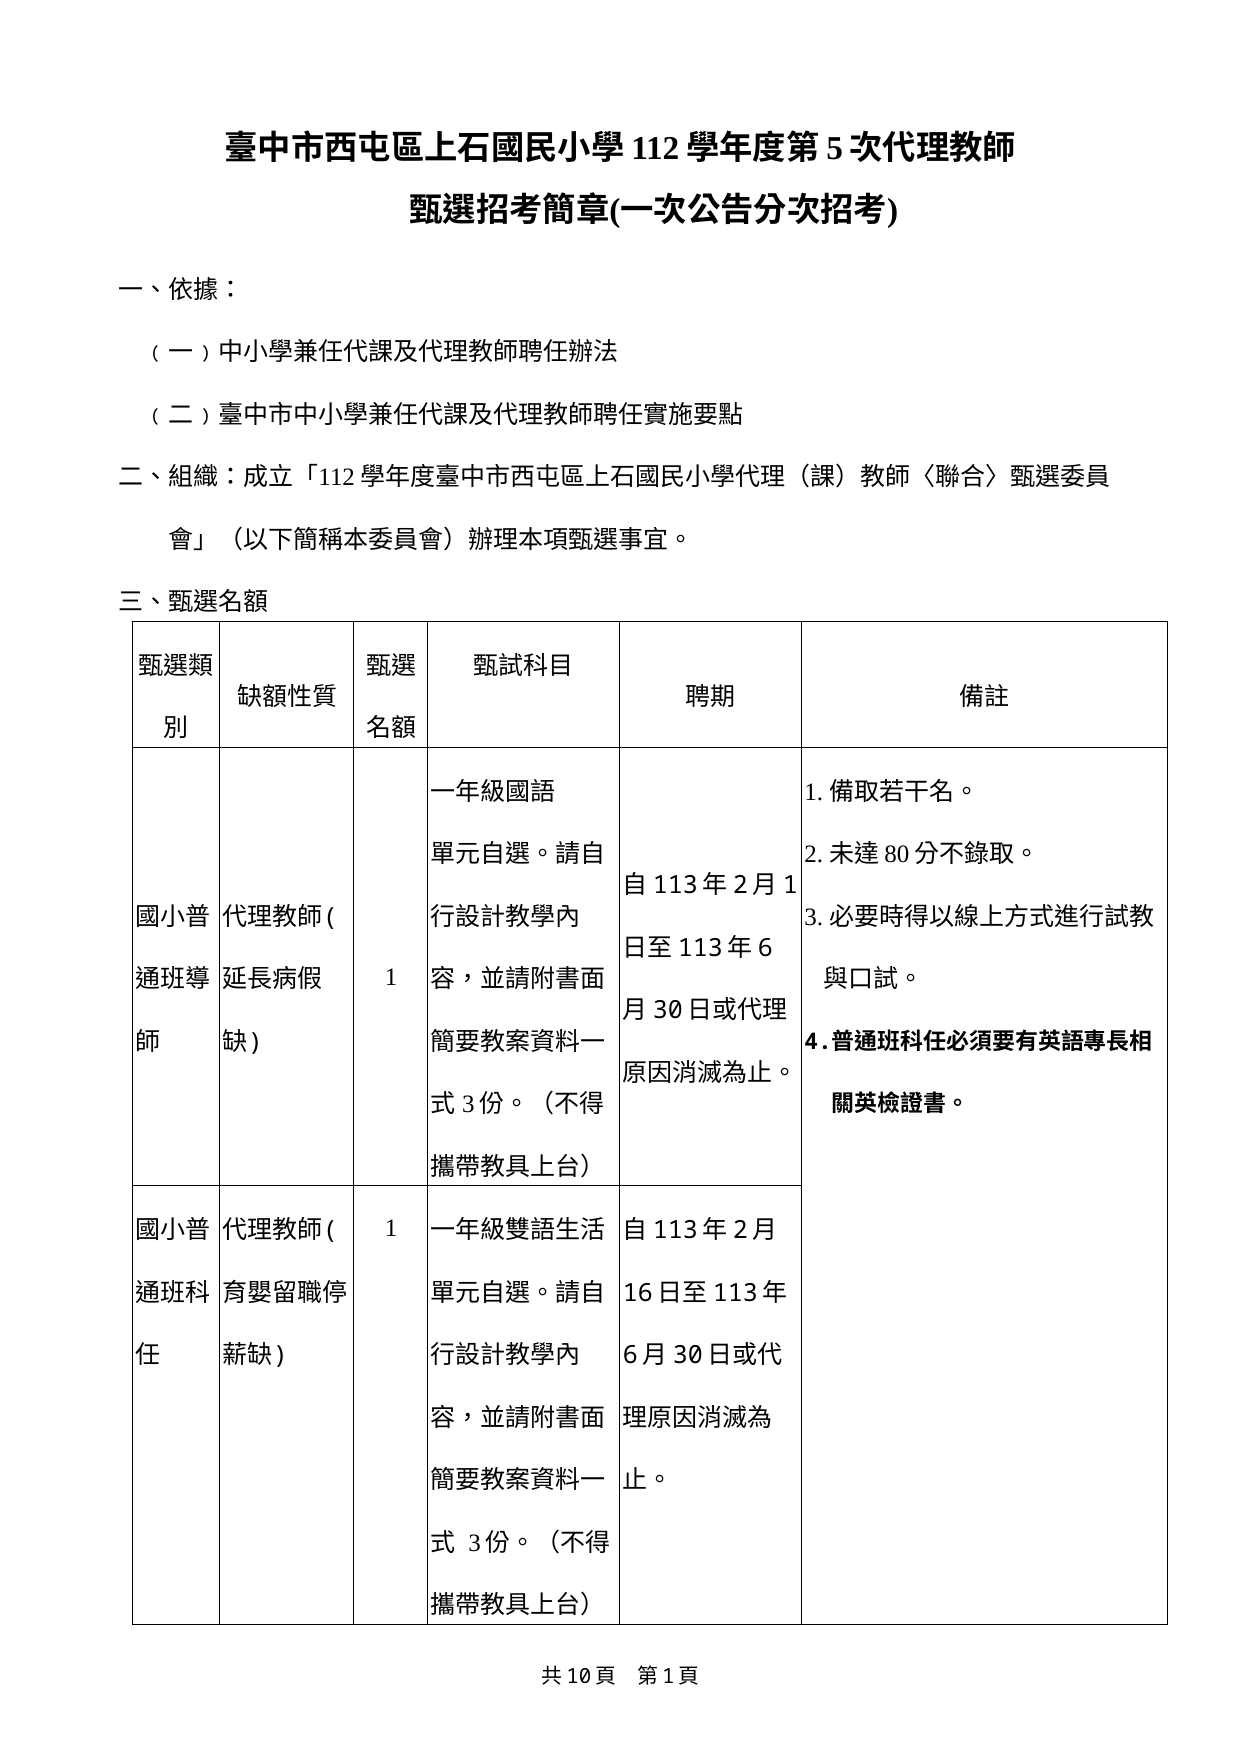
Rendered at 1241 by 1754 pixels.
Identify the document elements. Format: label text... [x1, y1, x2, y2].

text 三、甄選名額 [118, 558, 1122, 621]
text 一、依據： [118, 246, 1122, 308]
table_header 聘期 [620, 622, 801, 747]
table_header 缺額性質 [220, 622, 353, 747]
table_cell 一年級國語 單元自選。請自行設計教學內容，並請附書面簡要教案資料一式 3份。（不得攜帶教具上台） [428, 748, 619, 1185]
table_cell 自113年2月1日至113年6月30日或代理原因消滅為止。 [620, 748, 801, 1185]
text 臺中市西屯區上石國民小學112學年度第5次代理教師 甄選招考簡章(一次公告分次招考) [118, 103, 1122, 228]
table_header 甄選名額 [354, 622, 427, 747]
table_cell 國小普通班導師 [133, 748, 219, 1185]
table_cell 代理教師( 育嬰留職停薪缺) [220, 1186, 353, 1624]
table_cell 自113年2月16日至113年6月30日或代理原因消滅為止。 [620, 1186, 801, 1624]
table_cell 1 [354, 748, 427, 1185]
table_cell 國小普通班科任 [133, 1186, 219, 1624]
table_header 甄試科目 [428, 622, 619, 747]
table_cell 1. 備取若干名。 2. 未達80分不錄取。 3. 必要時得以線上方式進行試教 與口試。 4.普通班科任必須要有英語專長相 關英檢證書。 [802, 748, 1167, 1624]
table_cell 一年級雙語生活 單元自選。請自行設計教學內容，並請附書面簡要教案資料一式 3份。（不得攜帶教具上台） [428, 1186, 619, 1624]
table_cell 代理教師( 延長病假缺) [220, 748, 353, 1185]
text ﹙一﹚中小學兼任代課及代理教師聘任辦法 [143, 308, 1122, 371]
text ﹙二﹚臺中市中小學兼任代課及代理教師聘任實施要點 [143, 371, 1122, 433]
table_header 甄選類別 [133, 622, 219, 747]
table_cell 1 [354, 1186, 427, 1624]
text 二、組織：成立「112學年度臺中市西屯區上石國民小學代理（課）教師〈聯合〉甄選委員會」（以下簡稱本委員會）辦理本項甄選事宜。 [118, 433, 1122, 558]
table_header 備註 [802, 622, 1167, 747]
